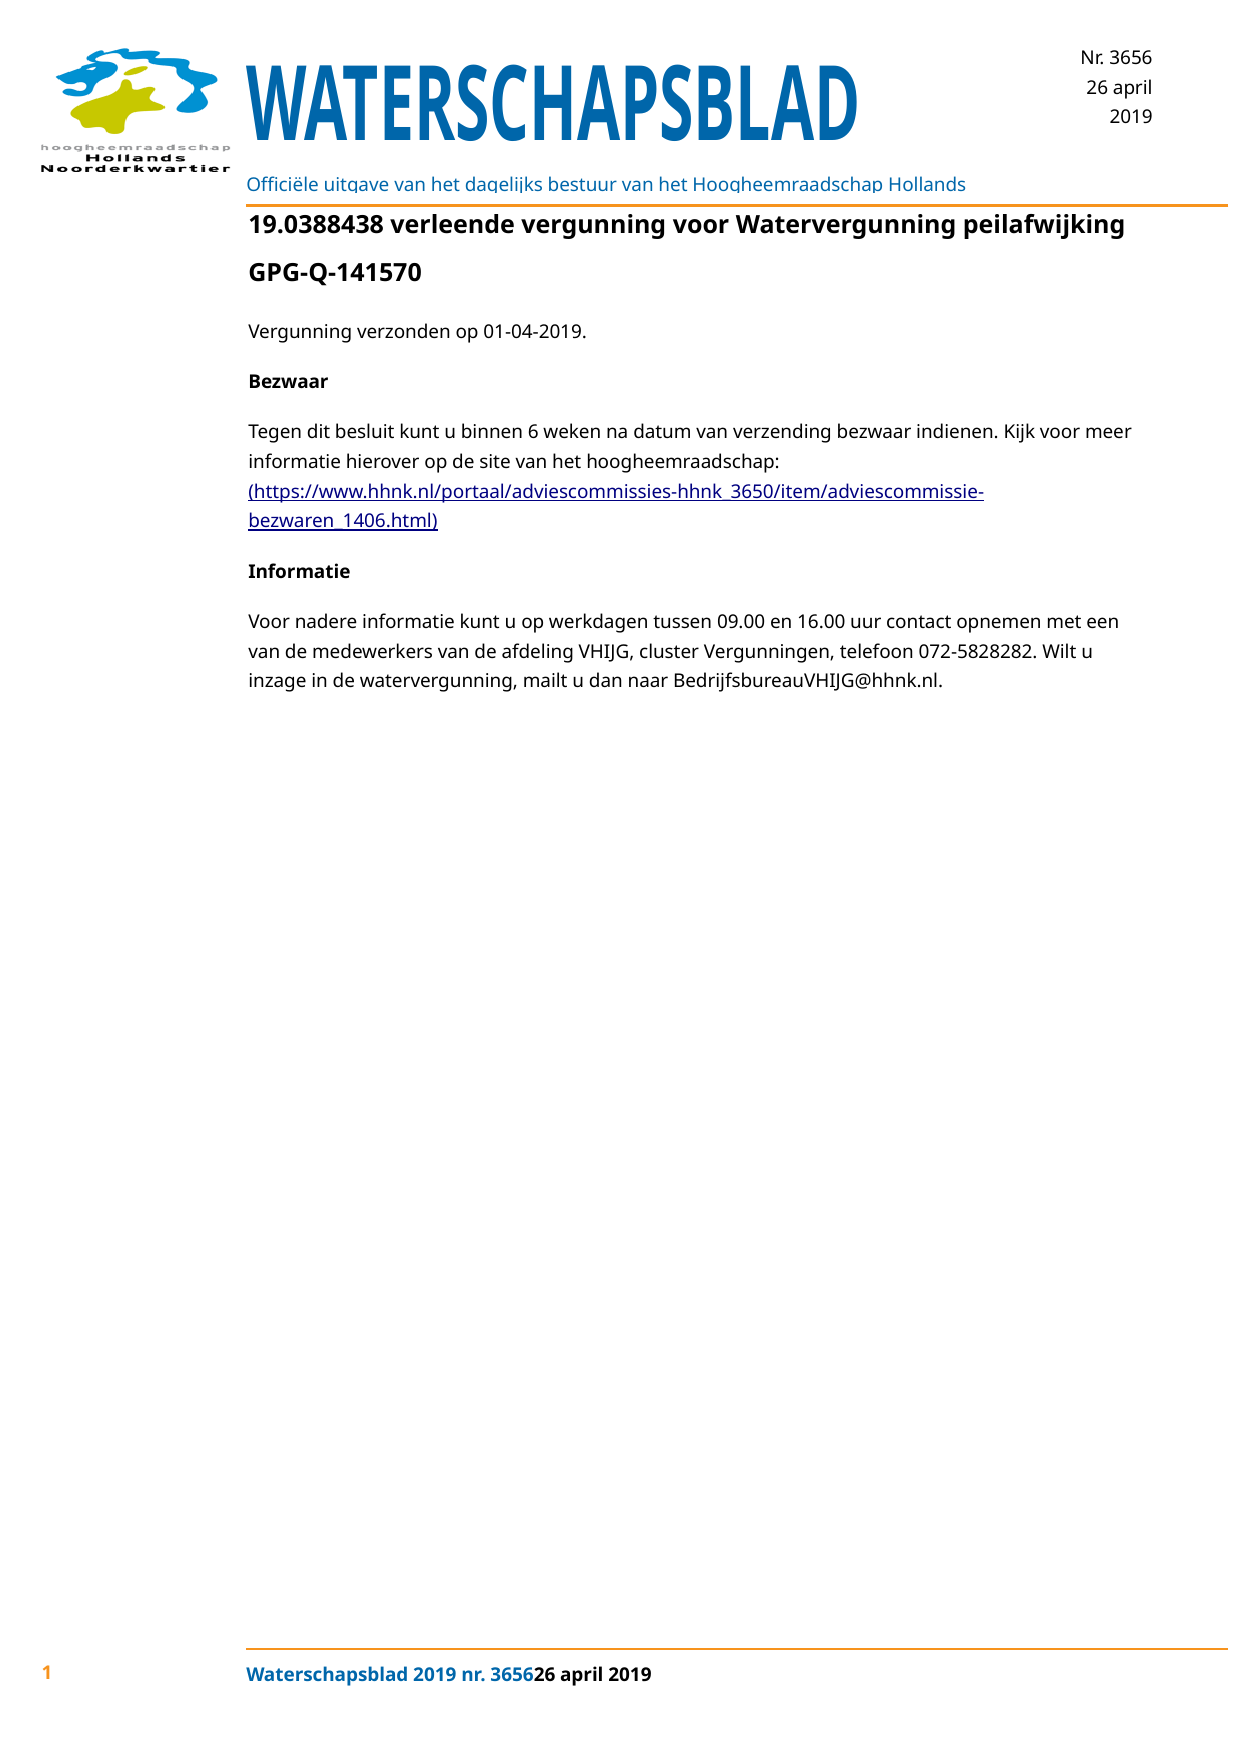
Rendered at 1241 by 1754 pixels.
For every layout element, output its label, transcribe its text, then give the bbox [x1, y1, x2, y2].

text Voor nadere informatie kunt u op werkdagen tussen 09.00 en 16.00 uur contact opnemen met een van de medewerkers van de afdeling VHIJG, cluster Vergunningen, telefoon 072-5828282. Wilt u inzage in de watervergunning, mailt u dan naar BedrijfsbureauVHIJG@hhnk.nl. [248, 608, 1152, 693]
text Bezwaar [248, 368, 1152, 394]
text 19.0388438 verleende vergunning voor Watervergunning peilafwijking GPG-Q-141570 [248, 207, 1152, 288]
text Tegen dit besluit kunt u binnen 6 weken na datum van verzending bezwaar indienen. Kijk voor meer informatie hierover op de site van het hoogheemraadschap: (https://www.hhnk.nl/portaal/adviescommissies-hhnk_3650/item/adviescommissie-bezwaren_1406.html) [248, 419, 1152, 533]
text Informatie [248, 558, 1152, 584]
picture [41, 47, 231, 172]
text Vergunning verzonden op 01-04-2019. [248, 318, 1152, 344]
